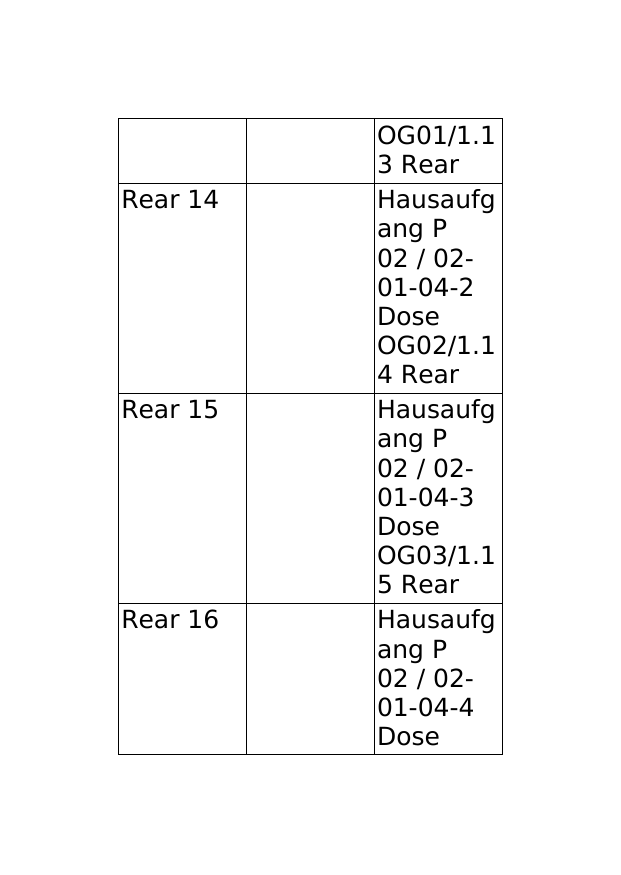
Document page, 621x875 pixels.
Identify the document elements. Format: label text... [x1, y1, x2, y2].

table_cell Hausaufgang P 02 / 02-01-04-3 Dose OG03/1.15 Rear [375, 394, 502, 603]
table_cell [247, 184, 374, 392]
table_cell [119, 119, 246, 182]
table_cell [247, 119, 374, 182]
table_cell Hausaufgang P 02 / 02-01-04-4 Dose [375, 604, 502, 754]
table_cell Hausaufgang P 02 / 02-01-04-2 Dose OG02/1.14 Rear [375, 184, 502, 392]
table_cell [247, 604, 374, 754]
table_cell Rear 16 [119, 604, 246, 754]
table_cell Rear 15 [119, 394, 246, 603]
table_cell [247, 394, 374, 603]
table_cell Rear 14 [119, 184, 246, 392]
table_cell OG01/1.13 Rear [375, 119, 502, 182]
